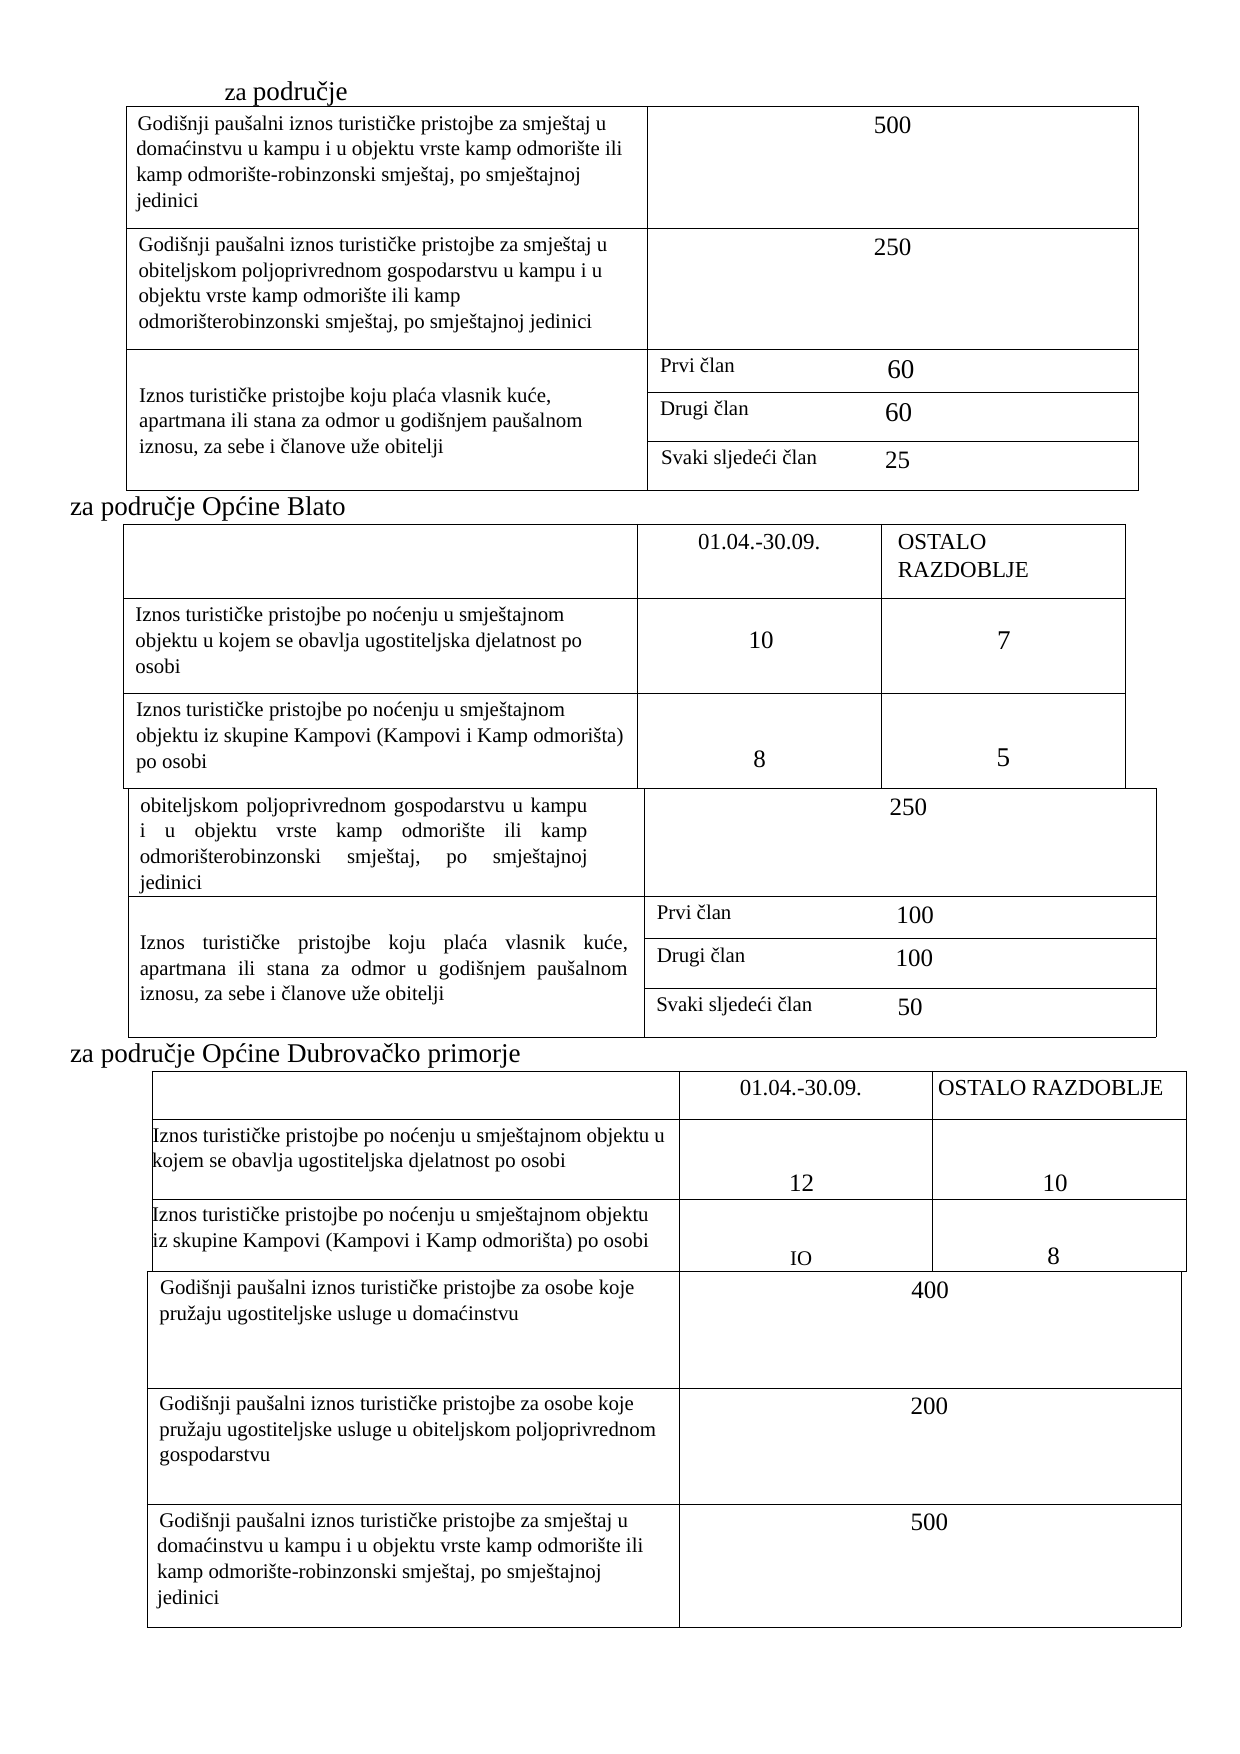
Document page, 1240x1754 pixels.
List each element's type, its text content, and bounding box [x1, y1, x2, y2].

table_header [153, 1072, 679, 1119]
table_header 01.04.-30.09. [638, 525, 881, 598]
table_cell [648, 107, 872, 228]
table_cell IO [680, 1200, 932, 1271]
table_cell 10 [933, 1120, 1186, 1198]
table_header [124, 525, 637, 598]
table_cell [124, 789, 128, 896]
table_cell 100 [881, 897, 1156, 938]
table_cell 12 [680, 1120, 932, 1198]
table_cell Iznos turističke pristojbe po noćenju u smještajnom objektu iz skupine Kampovi (Kampovi i Kamp odmorišta) po osobi [153, 1200, 679, 1271]
table_cell 250 [872, 229, 1138, 349]
table_cell 60 [872, 350, 1138, 392]
table_header 01.04.-30.09. [680, 1072, 932, 1119]
table_cell Godišnji paušalni iznos turističke pristojbe za osobe koje pružaju ugostiteljske usluge u domaćinstvu [148, 1272, 679, 1387]
table_cell 10 [638, 599, 881, 693]
table_cell [124, 938, 128, 987]
table_cell [122, 392, 126, 441]
table_cell 200 [907, 1389, 1181, 1504]
table_cell Prvi član [648, 350, 872, 392]
table_cell [645, 789, 881, 896]
table_cell [680, 1272, 907, 1387]
table_cell 500 [907, 1505, 1181, 1626]
table_cell 50 [881, 989, 1156, 1037]
table_cell Prvi član [645, 897, 881, 938]
table_cell 7 [882, 599, 1125, 693]
table_header OSTALO RAZDOBLJE [933, 1072, 1186, 1119]
table_cell Iznos turističke pristojbe koju plaća vlasnik kuće, apartmana ili stana za odmor u godišnjem paušalnom iznosu, za sebe i članove uže obitelji [129, 897, 644, 1037]
list za područje Općine Dubrovačko primorje [0, 1037, 1140, 1068]
table_cell 100 [881, 939, 1156, 987]
table_cell 8 [638, 694, 881, 788]
table_cell 8 [933, 1200, 1186, 1271]
table_cell Iznos turističke pristojbe po noćenju u smještajnom objektu u kojem se obavlja ugostiteljska djelatnost po osobi [124, 599, 637, 693]
table_cell Iznos turističke pristojbe po noćenju u smještajnom objektu iz skupine Kampovi (Kampovi i Kamp odmorišta) po osobi [124, 694, 637, 788]
table_cell [1126, 598, 1156, 693]
table_cell 5 [882, 694, 1125, 788]
table_cell Iznos turističke pristojbe koju plaća vlasnik kuće, apartmana ili stana za odmor u godišnjem paušalnom iznosu, za sebe i članove uže obitelji [127, 350, 647, 490]
table_cell 250 [881, 789, 1156, 896]
table_header [1126, 524, 1156, 598]
table_cell [124, 988, 128, 1037]
table_cell [680, 1389, 907, 1504]
table_cell [680, 1505, 907, 1626]
table_cell [1182, 1388, 1186, 1504]
table_cell [147, 1119, 152, 1198]
table_cell Drugi član [648, 393, 872, 441]
table_cell [648, 229, 872, 349]
table_header [147, 1071, 152, 1119]
table_cell Godišnji paušalni iznos turističke pristojbe za smještaj u domaćinstvu u kampu i u objektu vrste kamp odmorište ili kamp odmorište-robinzonski smještaj, po smještajnoj jedinici [127, 107, 647, 228]
table_cell [124, 896, 128, 938]
table_cell Svaki sljedeći član [645, 989, 881, 1037]
table_cell Drugi član [645, 939, 881, 987]
table_header OSTALO RAZDOBLJE [882, 525, 1125, 598]
table_cell 60 [872, 393, 1138, 441]
table_cell 500 [872, 107, 1138, 228]
table_cell [1126, 693, 1156, 788]
table_cell Svaki sljedeći član [648, 442, 872, 490]
table_cell 400 [907, 1272, 1181, 1387]
table_cell Iznos turističke pristojbe po noćenju u smještajnom objektu u kojem se obavlja ugostiteljska djelatnost po osobi [153, 1120, 679, 1198]
table_cell [122, 441, 126, 490]
list za područje Općine Blato [0, 490, 1140, 521]
table_cell [122, 349, 126, 392]
table_cell Godišnji paušalni iznos turističke pristojbe za smještaj u obiteljskom poljoprivrednom gospodarstvu u kampu i u objektu vrste kamp odmorište ili kamp odmorišterobinzonski smještaj, po smještajnoj jedinici [127, 229, 647, 349]
table_cell 25 [872, 442, 1138, 490]
table_cell [122, 228, 126, 349]
table_cell Godišnji paušalni iznos turističke pristojbe za smještaj u domaćinstvu u kampu i u objektu vrste kamp odmorište ili kamp odmorište-robinzonski smještaj, po smještajnoj jedinici [148, 1505, 679, 1626]
table_cell [1182, 1504, 1186, 1626]
table_cell Godišnji paušalni iznos turističke pristojbe za osobe koje pružaju ugostiteljske usluge u obiteljskom poljoprivrednom gospodarstvu [148, 1389, 679, 1504]
table_cell [147, 1199, 152, 1271]
table_cell [122, 106, 126, 228]
table_cell obiteljskom poljoprivrednom gospodarstvu u kampu i u objektu vrste kamp odmorište ili kamp odmorišterobinzonski smještaj, po smještajnoj jedinici [129, 789, 644, 896]
table_cell [1182, 1272, 1186, 1387]
